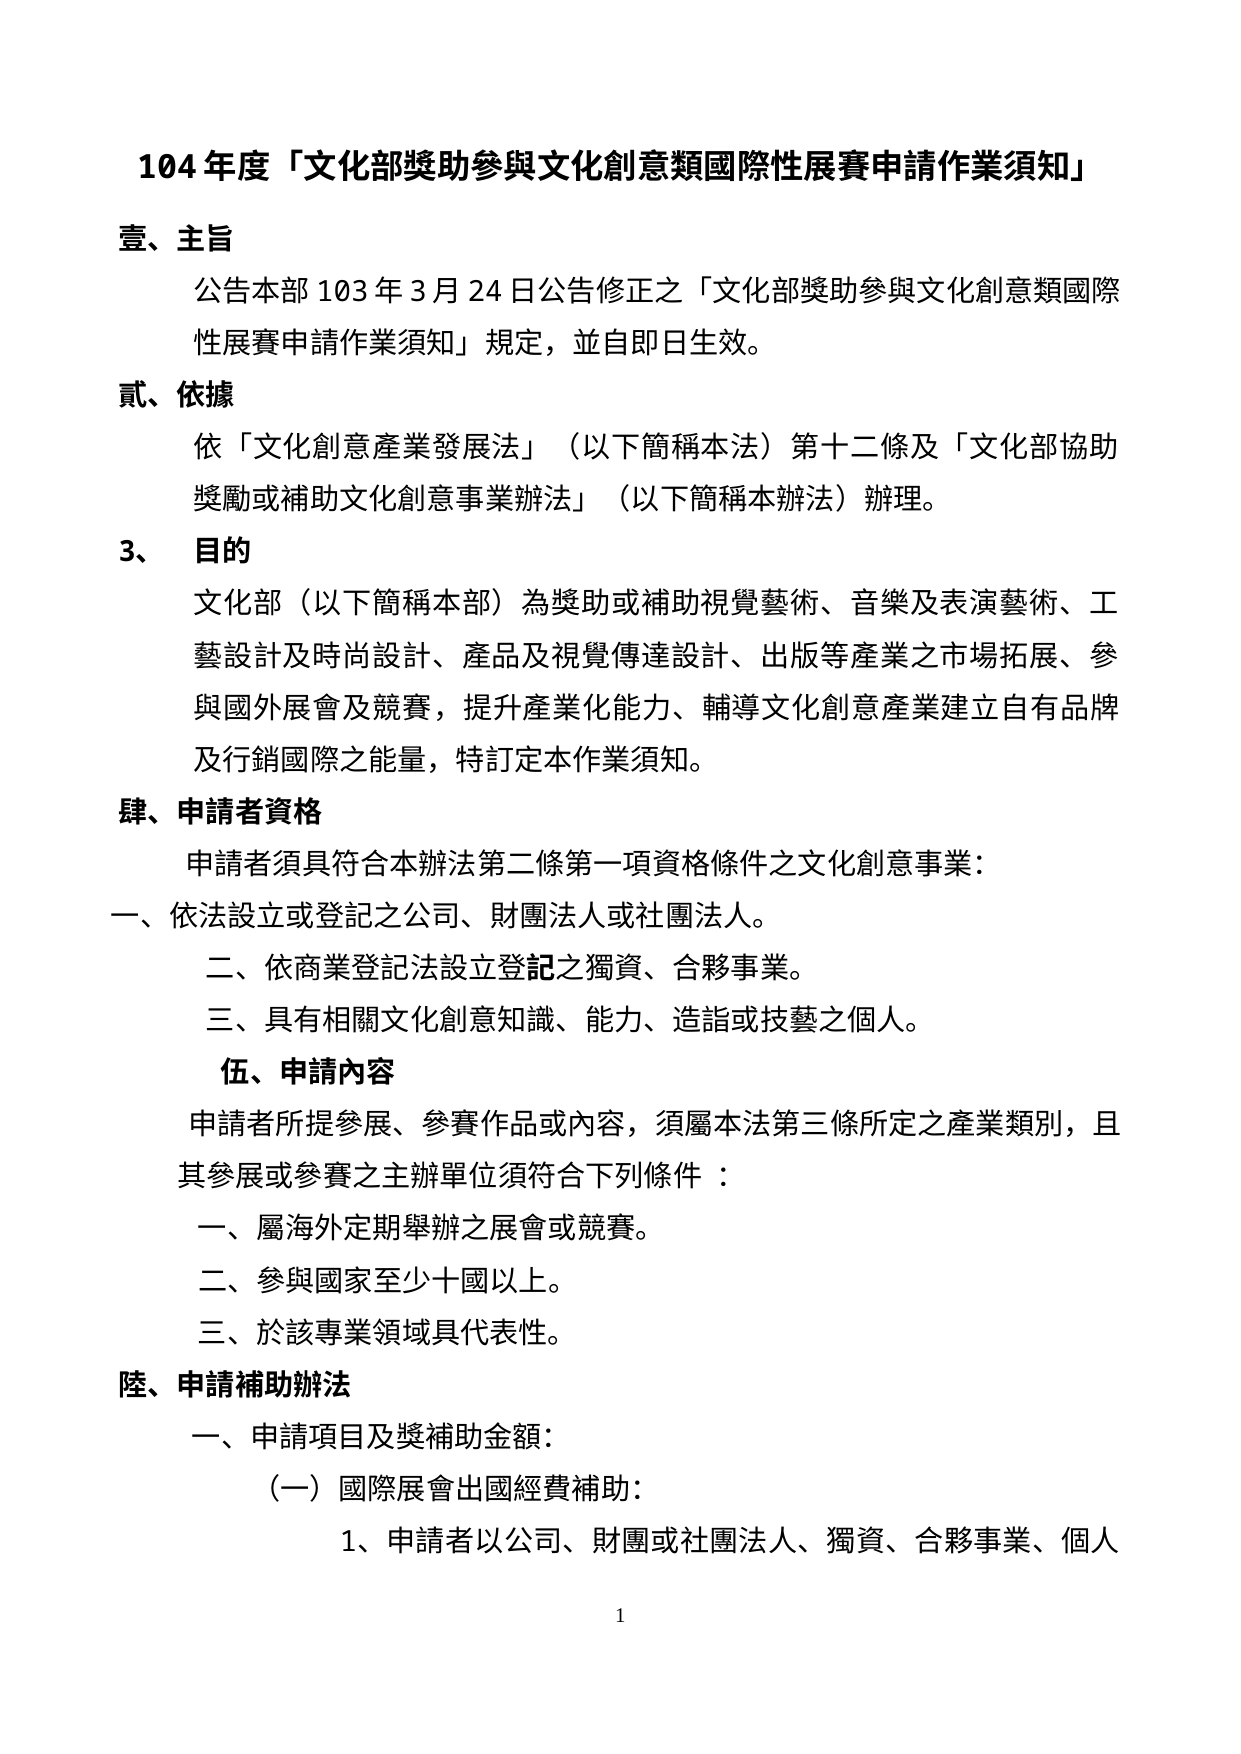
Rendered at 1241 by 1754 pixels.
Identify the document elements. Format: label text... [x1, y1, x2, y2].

text 一、申請項目及獎補助金額： [192, 1406, 1122, 1458]
text 104年度「文化部獎助參與文化創意類國際性展賽申請作業須知」 [118, 137, 1122, 189]
text 陸、申請補助辦法 [118, 1353, 1122, 1406]
text 申請者所提參展、參賽作品或內容，須屬本法第三條所定之產業類別，且其參展或參賽之主辦單位須符合下列條件 ： [118, 1093, 1122, 1197]
text 二、依商業登記法設立登記之獨資、合夥事業。 [118, 937, 1122, 989]
text 1、申請者以公司、財團或社團法人、獨資、合夥事業、個人名義或以共同主題聯合八家以上單位共同參加國際性展會者，得申請補助部分之出國經費；以聯合提案方式申請者，應委由其中一家公司擔任共同代表提案。 [339, 1510, 1122, 1562]
list 目的 [118, 520, 1122, 572]
text 三、於該專業領域具代表性。 [118, 1301, 1122, 1353]
text 三、具有相關文化創意知識、能力、造詣或技藝之個人。 [118, 989, 1122, 1041]
text 伍、申請內容 [168, 1041, 1122, 1093]
text 二、參與國家至少十國以上。 [198, 1249, 1122, 1301]
text （一）國際展會出國經費補助： [251, 1458, 1122, 1510]
text 公告本部103年3月24日公告修正之「文化部獎助參與文化創意類國際性展賽申請作業須知」規定，並自即日生效。 [193, 260, 1122, 364]
text 貳、依據 [118, 364, 1122, 416]
text 依「文化創意產業發展法」（以下簡稱本法）第十二條及「文化部協助獎勵或補助文化創意事業辦法」（以下簡稱本辦法）辦理。 [193, 416, 1122, 520]
text 一、依法設立或登記之公司、財團法人或社團法人。 [0, 885, 1122, 937]
text 壹、主旨 [118, 208, 1122, 260]
text 文化部（以下簡稱本部）為獎助或補助視覺藝術、音樂及表演藝術、工藝設計及時尚設計、產品及視覺傳達設計、出版等產業之市場拓展、參與國外展會及競賽，提升產業化能力、輔導文化創意產業建立自有品牌及行銷國際之能量，特訂定本作業須知。 [193, 572, 1122, 781]
text 肆、申請者資格 [118, 781, 1122, 833]
text 一、屬海外定期舉辦之展會或競賽。 [118, 1197, 1122, 1249]
text 申請者須具符合本辦法第二條第一項資格條件之文化創意事業： [168, 833, 1122, 885]
